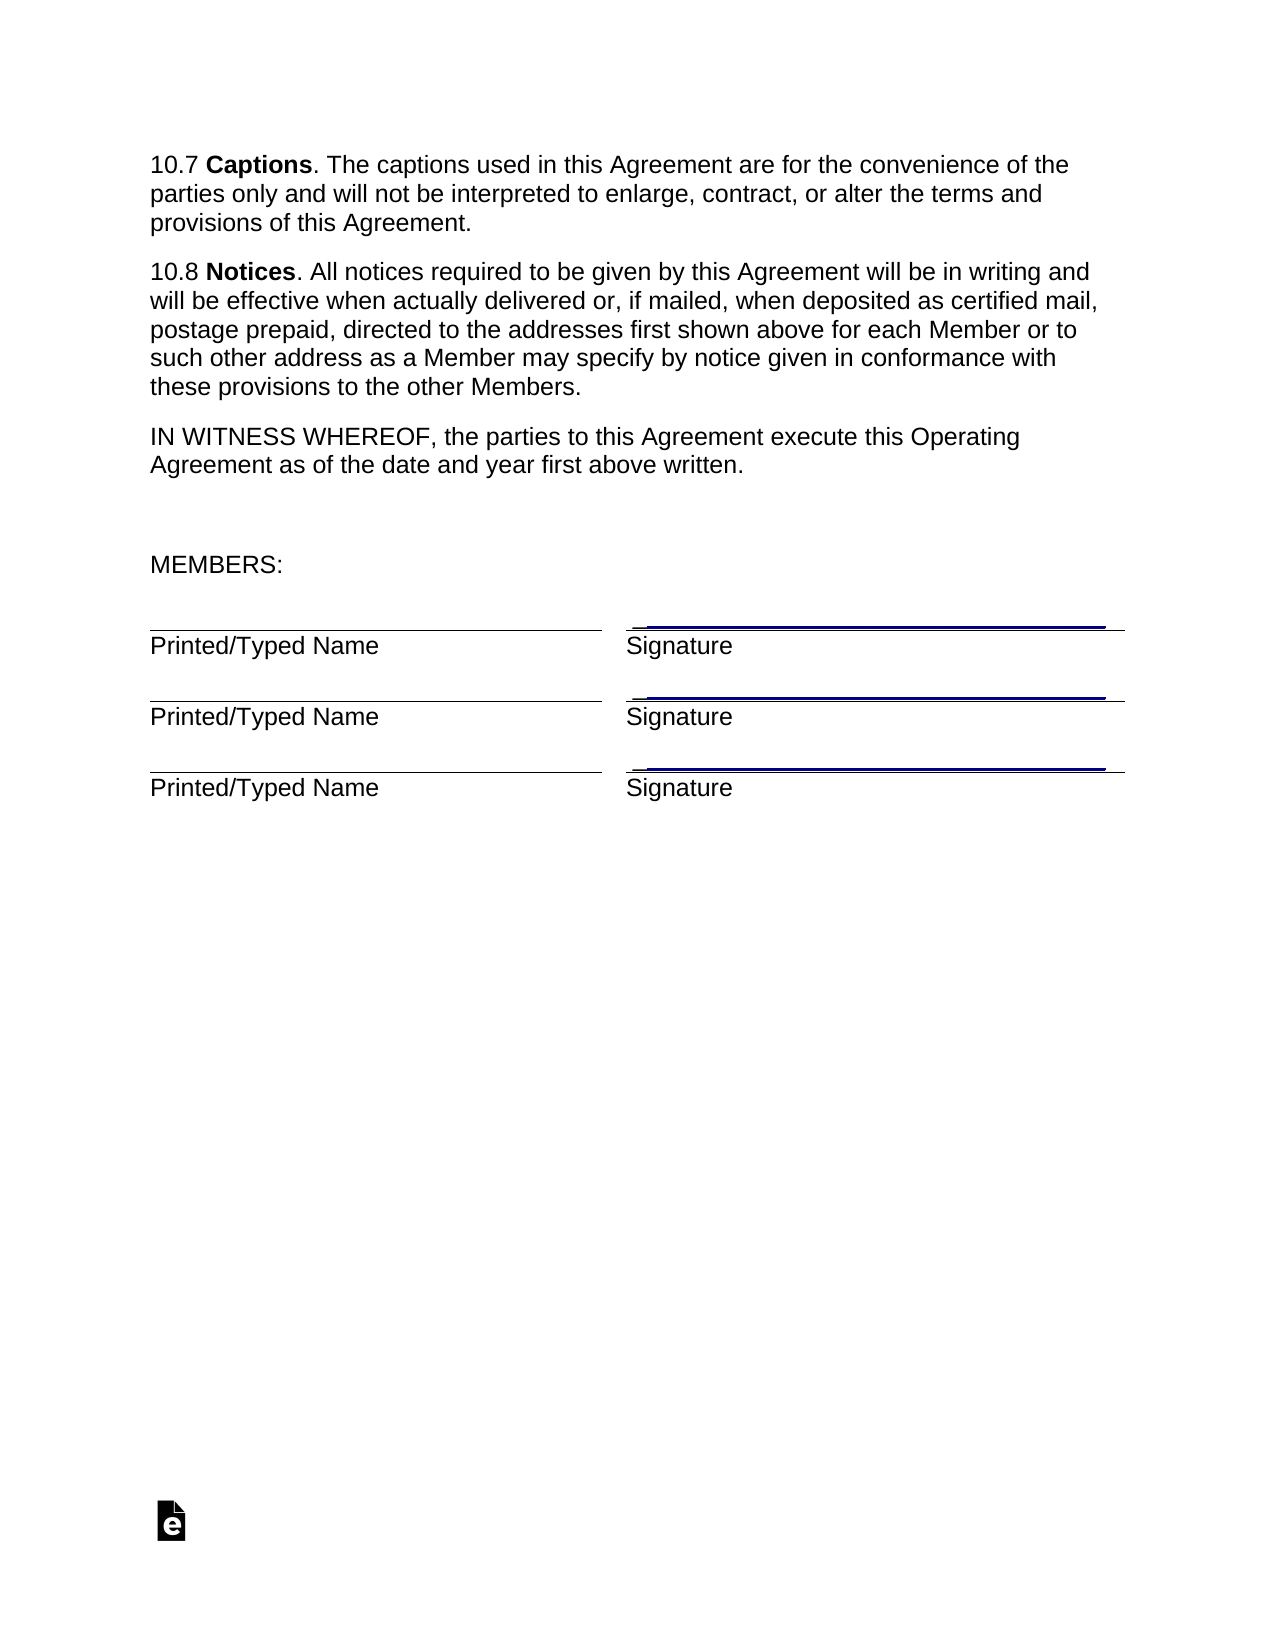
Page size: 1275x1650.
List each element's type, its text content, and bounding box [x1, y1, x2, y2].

table_cell __________________________________ [626, 660, 1125, 701]
table_cell Signature [626, 702, 1125, 731]
subtitle MEMBERS: [150, 549, 1125, 578]
table_cell [150, 731, 602, 772]
table_cell __________________________________ [626, 731, 1125, 772]
table_cell Printed/Typed Name [150, 773, 602, 802]
text IN WITNESS WHEREOF, the parties to this Agreement execute this Operating Agreement as of the date and year first above written. [150, 422, 1125, 479]
table_cell [602, 660, 626, 701]
table_header [150, 589, 602, 630]
table_cell Printed/Typed Name [150, 702, 602, 731]
text 10.8 Notices. All notices required to be given by this Agreement will be in writing and will be effective when actually delivered or, if mailed, when deposited as certified mail, postage prepaid, directed to the addresses first shown above for each Member or to such other address as a Member may specify by notice given in conformance with these provisions to the other Members. [150, 257, 1125, 401]
table_cell [150, 660, 602, 701]
text 10.7 Captions. The captions used in this Agreement are for the convenience of the parties only and will not be interpreted to enlarge, contract, or alter the terms and provisions of this Agreement. [150, 150, 1125, 236]
table_cell Signature [626, 773, 1125, 802]
table_cell Signature [626, 631, 1125, 660]
table_cell [602, 701, 626, 731]
table_cell Printed/Typed Name [150, 631, 602, 660]
table_header [602, 589, 626, 630]
table_cell [602, 731, 626, 772]
table_header __________________________________ [626, 589, 1125, 630]
table_cell [602, 630, 626, 660]
table_cell [602, 772, 626, 802]
